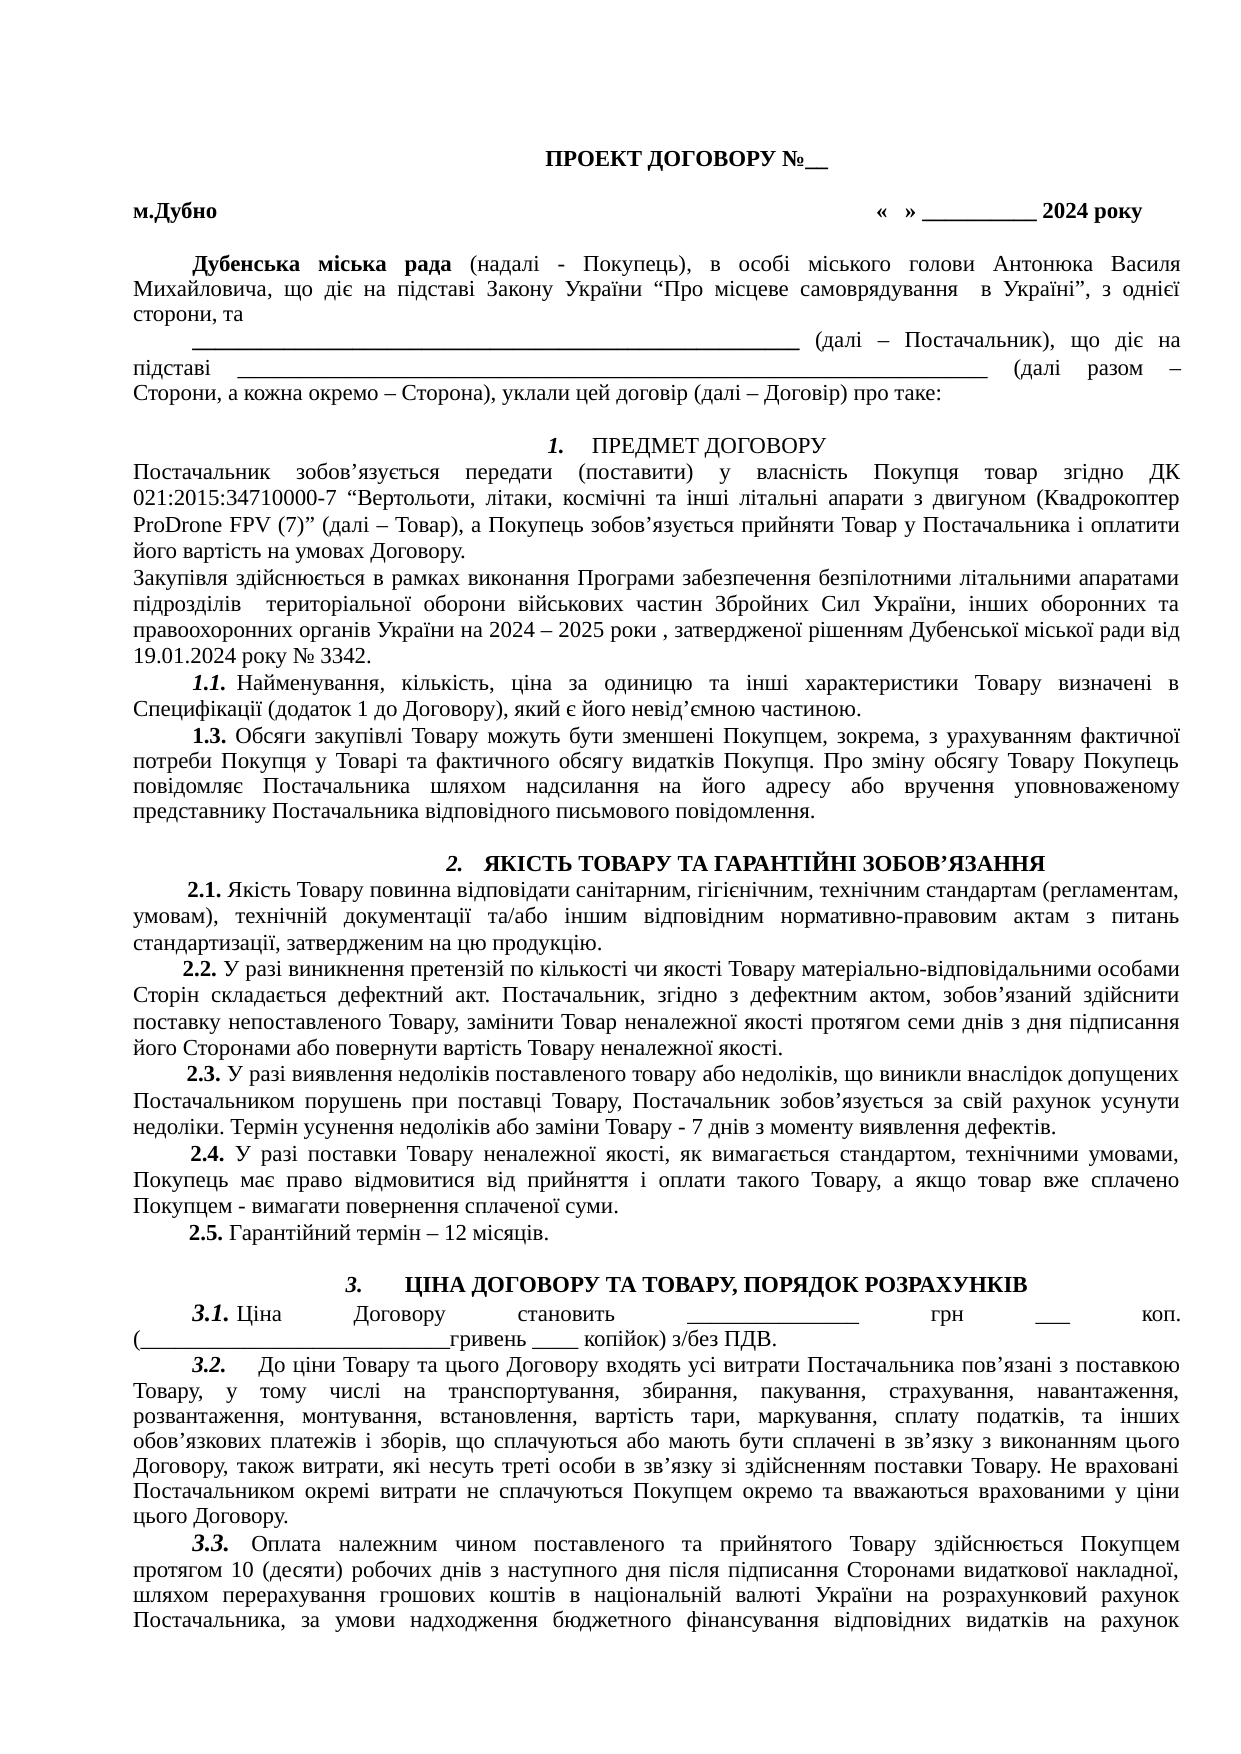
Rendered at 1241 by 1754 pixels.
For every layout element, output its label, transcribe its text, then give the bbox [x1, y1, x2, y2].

list ЯКІСТЬ ТОВАРУ ТА ГАРАНТІЙНІ ЗОБОВ’ЯЗАННЯ [310, 850, 1181, 876]
text 2.3. У разі виявлення недоліків поставленого товару або недоліків, що виникли внаслідок допущених Постачальником порушень при поставці Товару, Постачальник зобов’язується за свій рахунок усунути недоліки. Термін усунення недоліків або заміни Товару - 7 днів з моменту виявлення дефектів. [133, 1061, 1181, 1139]
list Постачальник зобов’язується передати (поставити) у власність Покупця товар згідно ДК 021:2015:34710000-7 “Вертольоти, літаки, космічні та інші літальні апарати з двигуном (Квадрокоптер ProDrone FPV (7)” (далі – Товар), а Покупець зобов’язується прийняти Товар у Постачальника і оплатити його вартість на умовах Договору. [133, 458, 1181, 563]
text м.Дубно « » __________ 2024 року [133, 197, 1181, 224]
text Закупівля здійснюється в рамках виконання Програми забезпечення безпілотними літальними апаратами підрозділів територіальної оборони військових частин Збройних Сил України, інших оборонних та правоохоронних органів України на 2024 – 2025 роки , затвердженої рішенням Дубенської міської ради від 19.01.2024 року № 3342. [133, 563, 1181, 669]
text Дубенська міська рада (надалі - Покупець), в особі міського голови Антонюка Василя Михайловича, що діє на підставі Закону України “Про місцеве самоврядування в Україні”, з однієї сторони, та [133, 250, 1181, 327]
text 2.5. Гарантійний термін – 12 місяців. [133, 1219, 1181, 1245]
text ПРОЕКТ ДОГОВОРУ №__ [133, 144, 1181, 171]
list Найменування, кількість, ціна за одиницю та інші характеристики Товару визначені в Специфікації (додаток 1 до Договору), який є його невід’ємною частиною. [133, 669, 1181, 722]
list Ціна Договору становить _______________ грн ___ коп. (___________________________гривень ____ копійок) з/без ПДВ. [133, 1298, 1181, 1352]
list ПРЕДМЕТ ДОГОВОРУ [133, 432, 1181, 458]
list До ціни Товару та цього Договору входять усі витрати Постачальника пов’язані з поставкою Товару, у тому числі на транспортування, збирання, пакування, страхування, навантаження, розвантаження, монтування, встановлення, вартість тари, маркування, сплату податків, та інших обов’язкових платежів і зборів, що сплачуються або мають бути сплачені в зв’язку з виконанням цього Договору, також витрати, які несуть треті особи в зв’язку зі здійсненням поставки Товару. Не враховані Постачальником окремі витрати не сплачуються Покупцем окремо та вважаються врахованими у ціни цього Договору. [133, 1352, 1181, 1528]
list ЦІНА ДОГОВОРУ ТА ТОВАРУ, ПОРЯДОК РОЗРАХУНКІВ [133, 1271, 1181, 1298]
text 2.2. У разі виникнення претензій по кількості чи якості Товару матеріально-відповідальними особами Сторін складається дефектний акт. Постачальник, згідно з дефектним актом, зобов’язаний здійснити поставку непоставленого Товару, замінити Товар неналежної якості протягом семи днів з дня підписання його Сторонами або повернути вартість Товару неналежної якості. [133, 955, 1181, 1061]
list Оплата належним чином поставленого та прийнятого Товару здійснюється Покупцем протягом 10 (десяти) робочих днів з наступного дня після підписання Сторонами видаткової накладної, шляхом перерахування грошових коштів в національній валюті України на розрахунковий рахунок Постачальника, за умови надходження бюджетного фінансування відповідних видатків на рахунок [133, 1528, 1181, 1633]
text 1.3. Обсяги закупівлі Товару можуть бути зменшені Покупцем, зокрема, з урахуванням фактичної потреби Покупця у Товарі та фактичного обсягу видатків Покупця. Про зміну обсягу Товару Покупець повідомляє Постачальника шляхом надсилання на його адресу або вручення уповноваженому представнику Постачальника відповідного письмового повідомлення. [133, 722, 1181, 823]
text 2.4. У разі поставки Товару неналежної якості, як вимагається стандартом, технічними умовами, Покупець має право відмовитися від прийняття і оплати такого Товару, а якщо товар вже сплачено Покупцем - вимагати повернення сплаченої суми. [133, 1139, 1181, 1219]
text 2.1. Якість Товару повинна відповідати санітарним, гігієнічним, технічним стандартам (регламентам, умовам), технічній документації та/або іншим відповідним нормативно-правовим актам з питань стандартизації, затвердженим на цю продукцію. [133, 876, 1181, 955]
text _____________________________________________________ (далі – Постачальник), що діє на підставі ____________________________________________________________ (далі разом – Сторони, а кожна окремо – Сторона), уклали цей договір (далі – Договір) про таке: [133, 327, 1181, 405]
